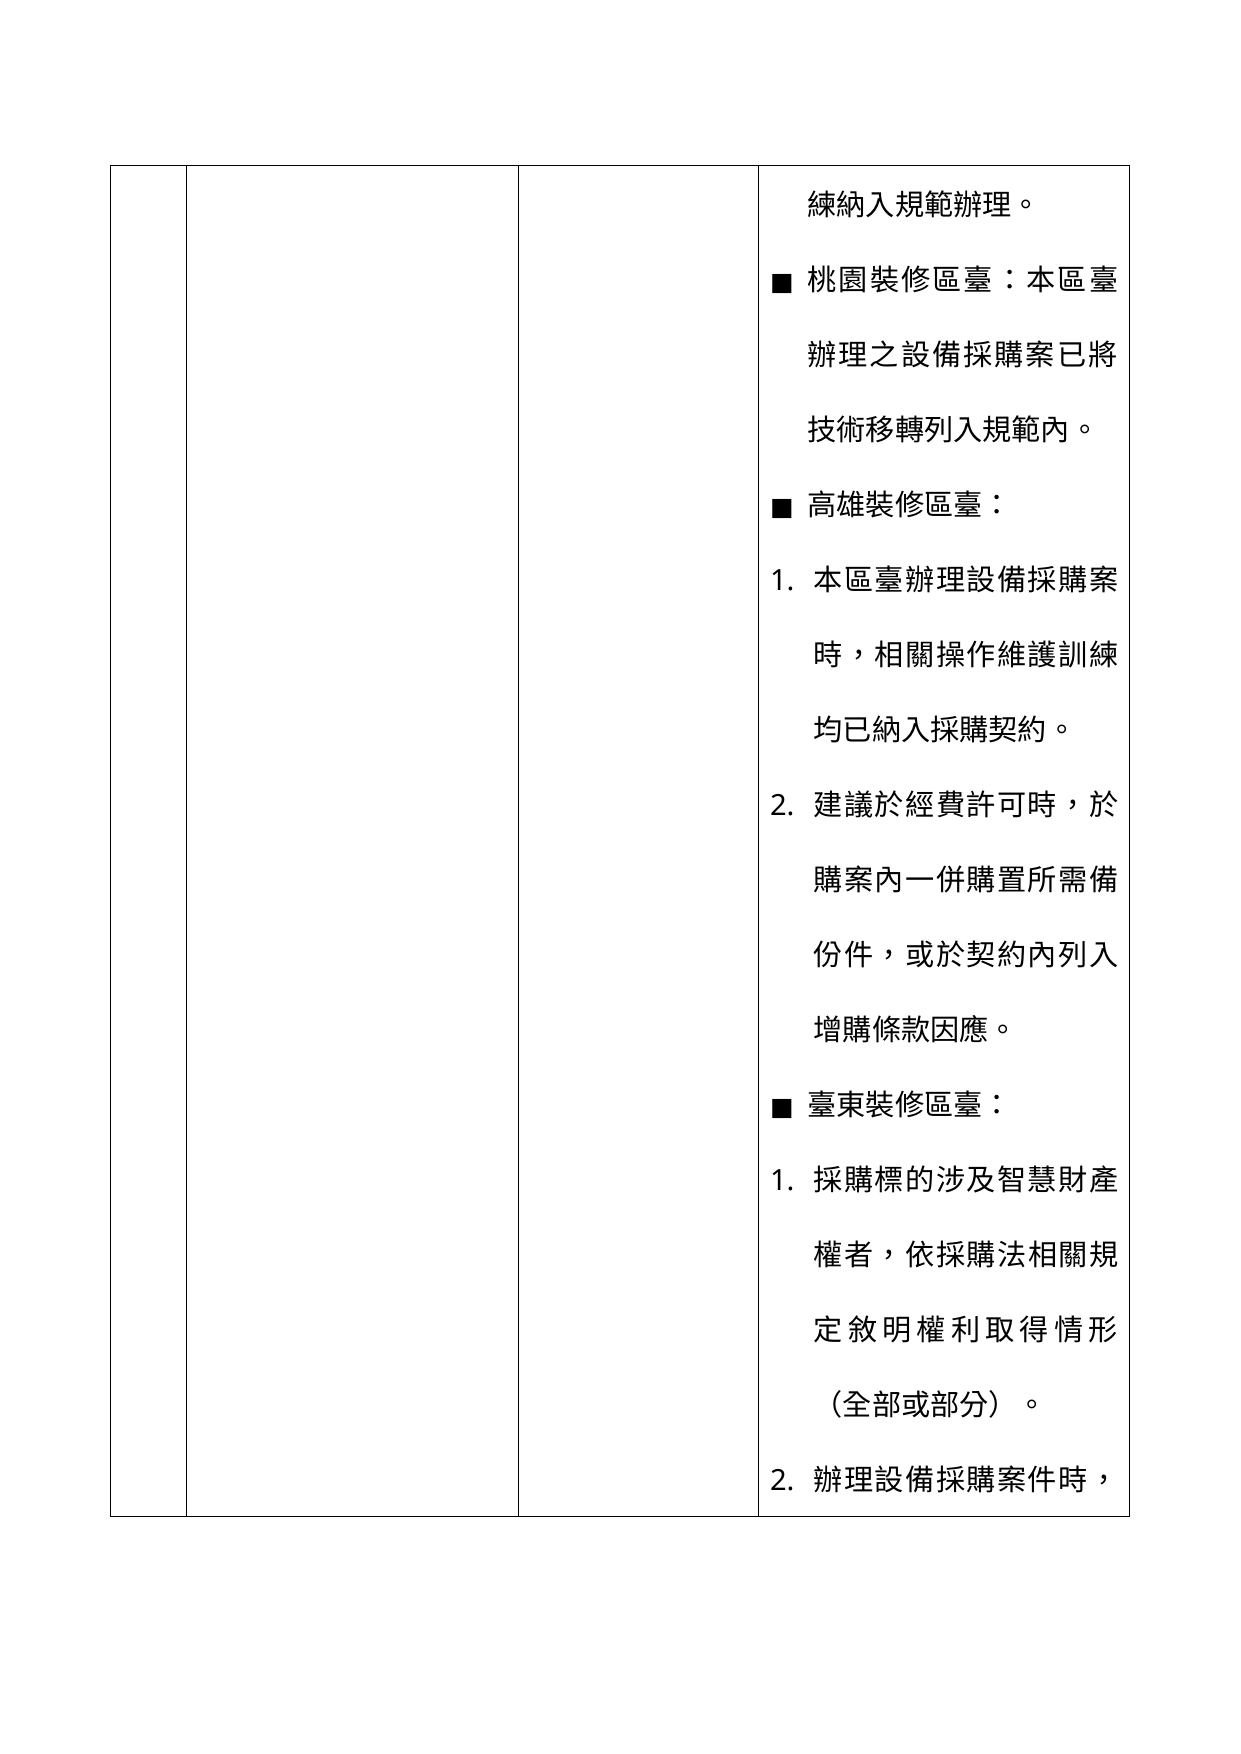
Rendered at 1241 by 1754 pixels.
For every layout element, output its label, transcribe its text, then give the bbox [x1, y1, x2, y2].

table_cell 資訊管理中心、航電技術室、供應室、臺北裝修區臺等單位均遵照辦理。 秘書室：本室辦理相關採購案件，將依購案特性將技術轉移或教育訓練納入規範辦理。 桃園裝修區臺：本區臺辦理之設備採購案已將技術移轉列入規範內。 高雄裝修區臺： 本區臺辦理設備採購案時，相關操作維護訓練均已納入採購契約。 建議於經費許可時，於購案內一併購置所需備份件，或於契約內列入增購條款因應。 臺東裝修區臺： 採購標的涉及智慧財產權者，依採購法相關規定敘明權利取得情形（全部或部分）。 辦理設備採購案件時，確實將技術移轉列入規範登錄。 [759, 166, 1129, 1516]
table_cell [111, 166, 186, 1516]
table_cell [187, 166, 518, 1516]
table_cell [519, 166, 758, 1516]
